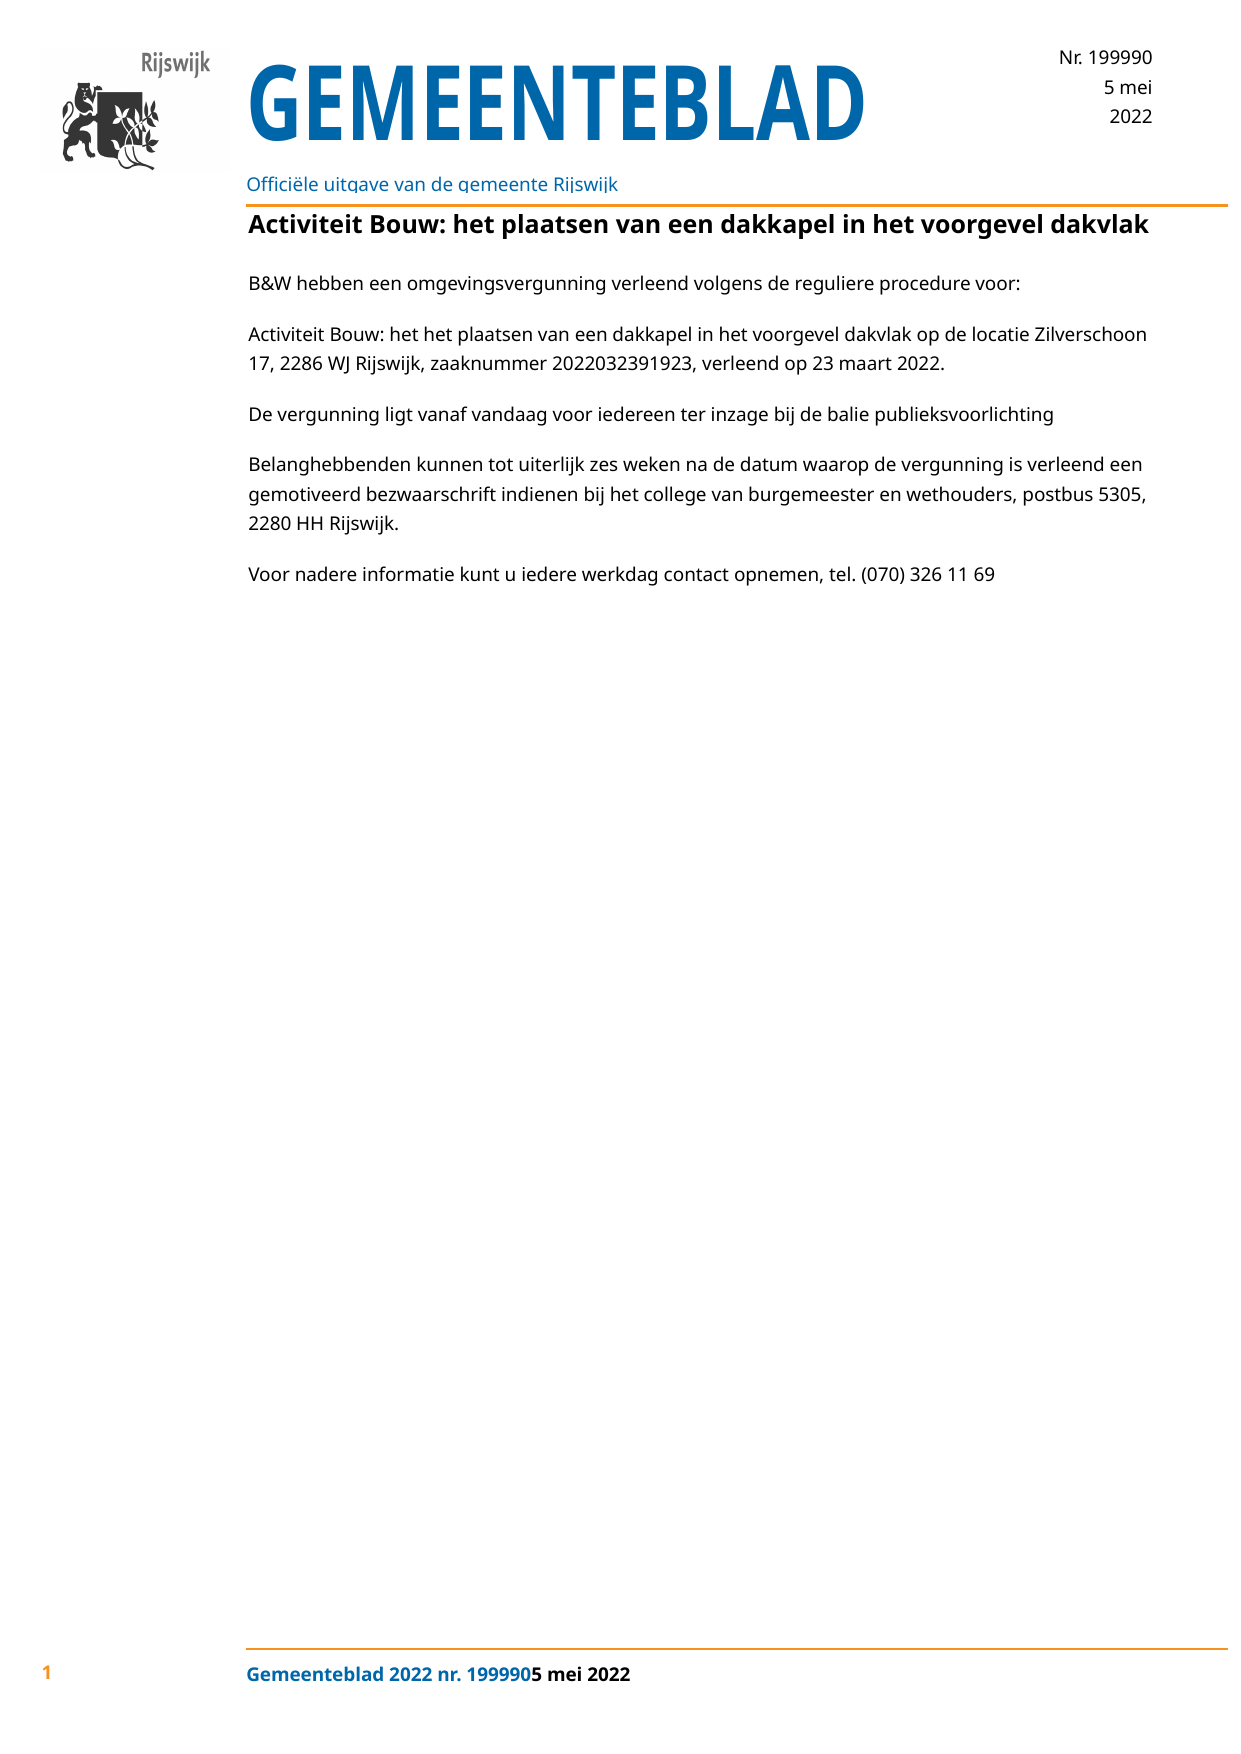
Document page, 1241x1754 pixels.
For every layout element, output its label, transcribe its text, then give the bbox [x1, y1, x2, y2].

text Activiteit Bouw: het het plaatsen van een dakkapel in het voorgevel dakvlak op de locatie Zilverschoon 17, 2286 WJ Rijswijk, zaaknummer 2022032391923, verleend op 23 maart 2022. [248, 321, 1152, 376]
text De vergunning ligt vanaf vandaag voor iedereen ter inzage bij de balie publieksvoorlichting [248, 401, 1152, 426]
picture [41, 47, 231, 172]
text Voor nadere informatie kunt u iedere werkdag contact opnemen, tel. (070) 326 11 69 [248, 561, 1152, 586]
text Belanghebbenden kunnen tot uiterlijk zes weken na de datum waarop de vergunning is verleend een gemotiveerd bezwaarschrift indienen bij het college van burgemeester en wethouders, postbus 5305, 2280 HH Rijswijk. [248, 451, 1152, 536]
text Activiteit Bouw: het plaatsen van een dakkapel in het voorgevel dakvlak [248, 207, 1152, 241]
text B&W hebben een omgevingsvergunning verleend volgens de reguliere procedure voor: [248, 270, 1152, 296]
